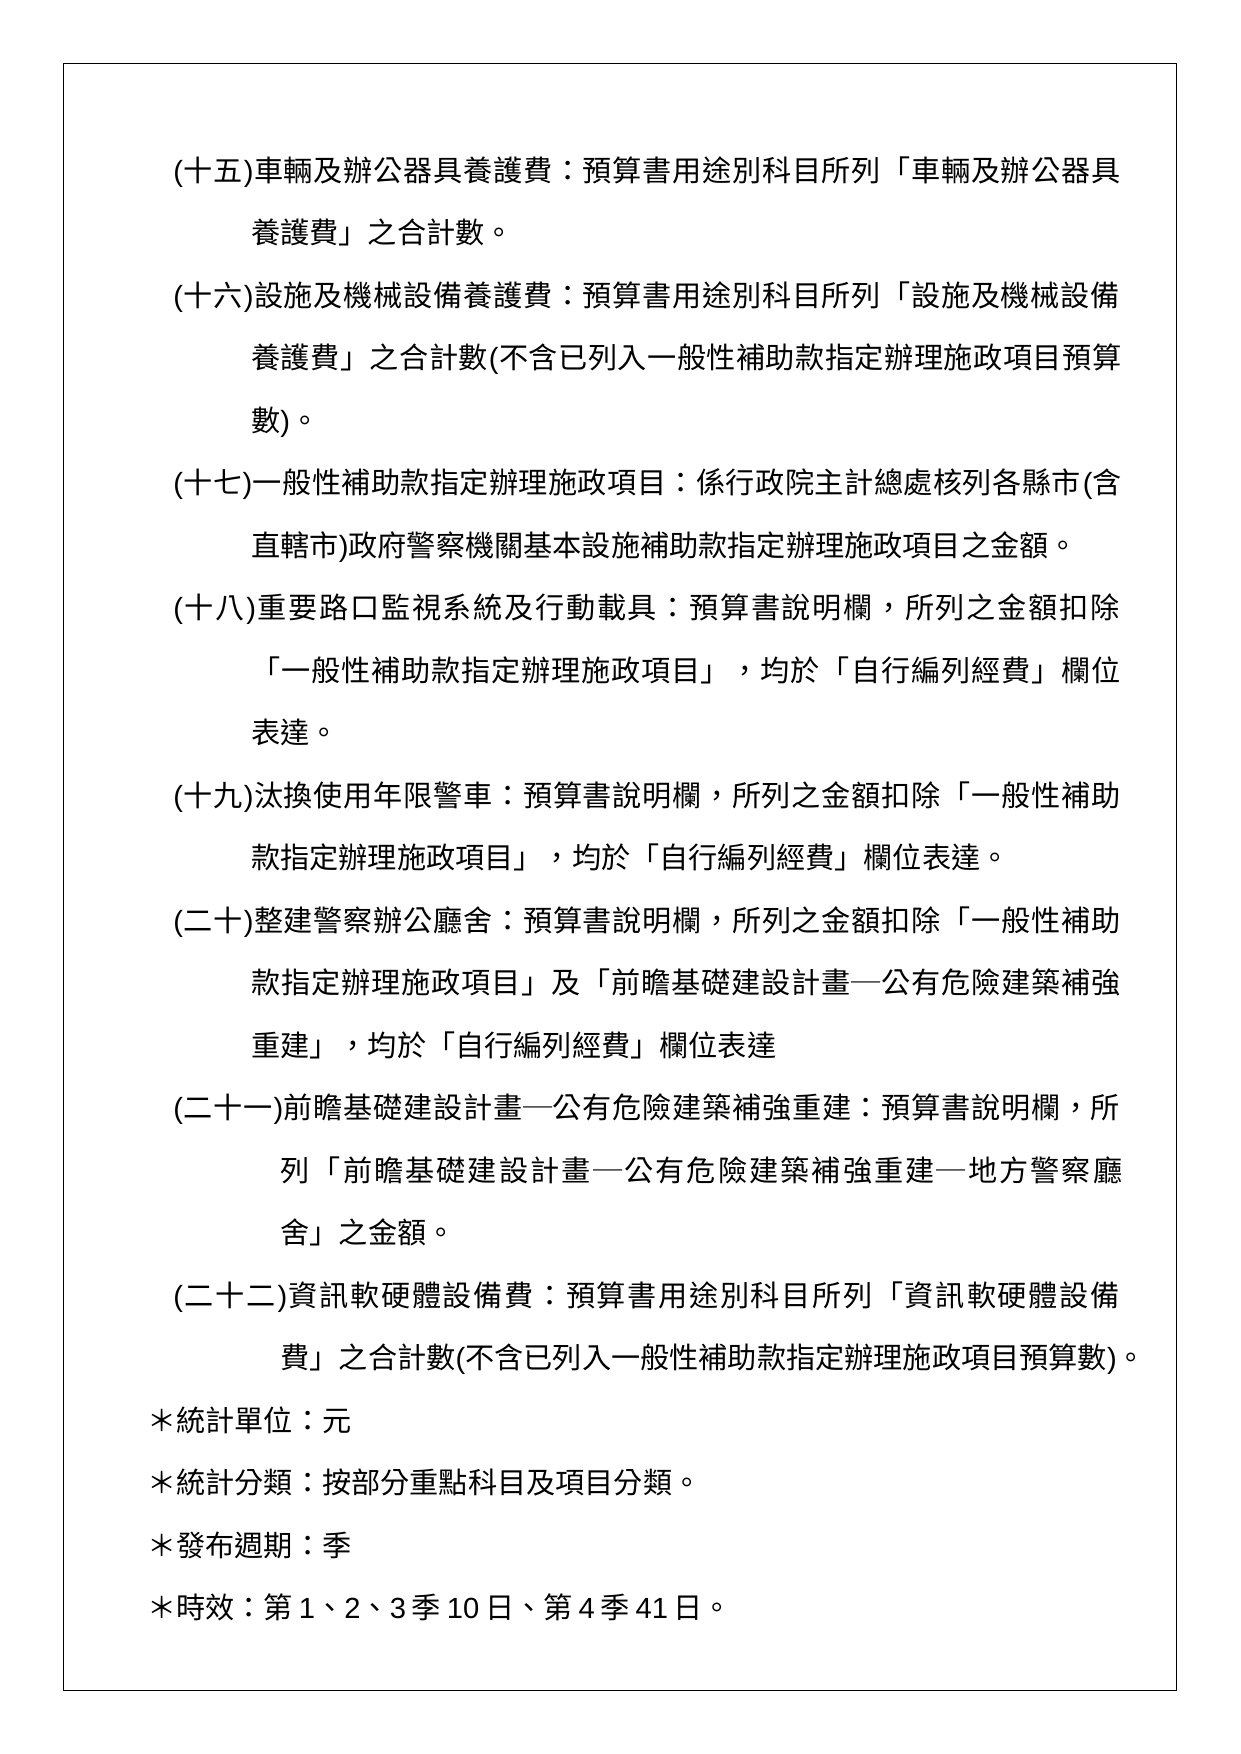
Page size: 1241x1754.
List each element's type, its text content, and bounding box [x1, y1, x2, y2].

text (十七)一般性補助款指定辦理施政項目：係行政院主計總處核列各縣市(含直轄市)政府警察機關基本設施補助款指定辦理施政項目之金額。 [173, 439, 1122, 564]
text ＊時效：第1、2、3季10日、第4季41日。 [118, 1564, 1122, 1627]
text (二十)整建警察辦公廳舍：預算書說明欄，所列之金額扣除「一般性補助款指定辦理施政項目」及「前瞻基礎建設計畫─公有危險建築補強重建」，均於「自行編列經費」欄位表達 [173, 877, 1122, 1064]
text (二十二)資訊軟硬體設備費：預算書用途別科目所列「資訊軟硬體設備費」之合計數(不含已列入一般性補助款指定辦理施政項目預算數)。 [173, 1252, 1122, 1377]
text (十九)汰換使用年限警車：預算書說明欄，所列之金額扣除「一般性補助款指定辦理施政項目」，均於「自行編列經費」欄位表達。 [173, 752, 1122, 877]
text (十八)重要路口監視系統及行動載具：預算書說明欄，所列之金額扣除「一般性補助款指定辦理施政項目」，均於「自行編列經費」欄位表達。 [173, 564, 1122, 752]
text ＊統計單位：元 [118, 1377, 1122, 1439]
text ＊發布週期：季 [118, 1502, 1122, 1564]
text (十五)車輛及辦公器具養護費：預算書用途別科目所列「車輛及辦公器具養護費」之合計數。 [173, 127, 1122, 252]
text (二十一)前瞻基礎建設計畫─公有危險建築補強重建：預算書說明欄，所列「前瞻基礎建設計畫─公有危險建築補強重建─地方警察廳舍」之金額。 [173, 1064, 1122, 1252]
text (十六)設施及機械設備養護費：預算書用途別科目所列「設施及機械設備養護費」之合計數(不含已列入一般性補助款指定辦理施政項目預算數)。 [173, 252, 1122, 439]
text ＊統計分類：按部分重點科目及項目分類。 [118, 1439, 1122, 1502]
